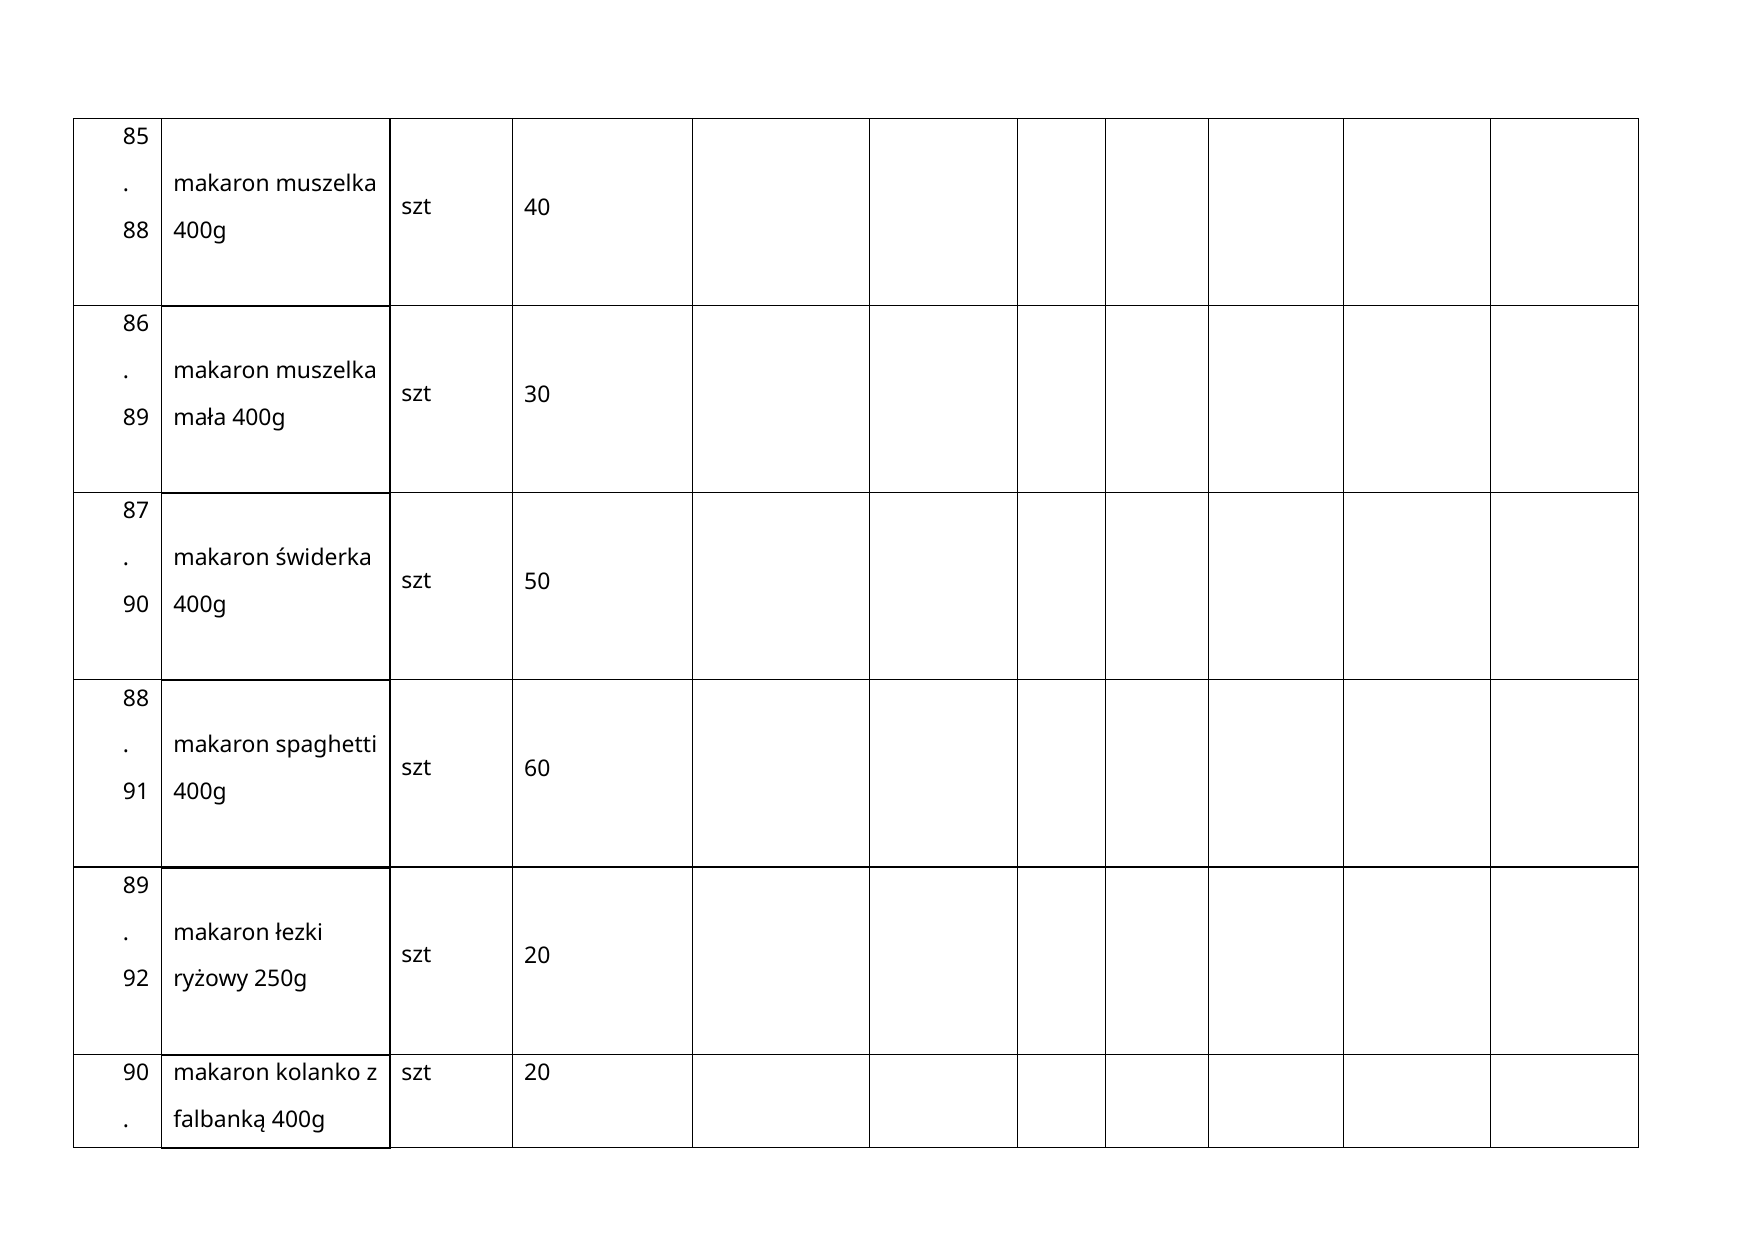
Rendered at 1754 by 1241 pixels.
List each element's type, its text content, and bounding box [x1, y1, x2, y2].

table_cell [1344, 306, 1490, 492]
table_cell 20 [513, 868, 692, 1053]
table_cell [693, 306, 869, 492]
table_cell [1106, 119, 1208, 305]
table_cell [1018, 493, 1105, 679]
table_cell makaron spaghetti 400g [162, 681, 389, 866]
table_cell [1209, 680, 1343, 866]
table_cell [693, 493, 869, 679]
table_cell [1106, 868, 1208, 1053]
table_cell 30 [513, 306, 692, 492]
table_cell [1106, 306, 1208, 492]
table_cell [1018, 306, 1105, 492]
table_cell szt [391, 868, 512, 1053]
table_cell [693, 868, 869, 1053]
table_cell [870, 119, 1017, 305]
table_cell [1106, 680, 1208, 866]
table_cell 90. [74, 493, 161, 679]
table_cell [1344, 680, 1490, 866]
table_cell makaron świderka 400g [162, 494, 389, 679]
table_cell szt [391, 119, 512, 305]
table_cell makaron łezki ryżowy 250g [162, 869, 389, 1053]
table_cell [1209, 119, 1343, 305]
table_cell szt [391, 306, 512, 492]
table_cell [1344, 493, 1490, 679]
table_cell 89. [74, 306, 161, 492]
table_cell [1209, 306, 1343, 492]
table_cell [1106, 1055, 1208, 1147]
table_cell 93. [74, 1055, 161, 1147]
table_cell [1018, 1055, 1105, 1147]
table_cell 50 [513, 493, 692, 679]
table_cell [1018, 680, 1105, 866]
table_cell 88. [74, 119, 161, 305]
table_cell [870, 306, 1017, 492]
table_cell [1344, 1055, 1490, 1147]
table_cell 91. [74, 680, 161, 866]
table_cell [1344, 868, 1490, 1053]
table_cell [1491, 1055, 1638, 1147]
table_cell [1018, 868, 1105, 1053]
table_cell [870, 493, 1017, 679]
table_cell [1491, 306, 1638, 492]
table_cell [1491, 868, 1638, 1053]
table_cell szt [391, 680, 512, 866]
table_cell szt [391, 493, 512, 679]
table_cell [1018, 119, 1105, 305]
table_cell [1209, 1055, 1343, 1147]
table_cell makaron kolanko z falbanką 400g [162, 1056, 389, 1147]
table_cell 40 [513, 119, 692, 305]
table_cell makaron muszelka 400g [162, 119, 389, 305]
table_cell [693, 1055, 869, 1147]
table_cell [870, 1055, 1017, 1147]
table_cell [1491, 119, 1638, 305]
table_cell [1491, 680, 1638, 866]
table_cell [1491, 493, 1638, 679]
table_cell 60 [513, 680, 692, 866]
table_cell [1209, 868, 1343, 1053]
table_cell [870, 680, 1017, 866]
table_cell [693, 119, 869, 305]
table_cell [1344, 119, 1490, 305]
table_cell [1106, 493, 1208, 679]
table_cell [693, 680, 869, 866]
table_cell [870, 868, 1017, 1053]
table_cell makaron muszelka mała 400g [162, 307, 389, 492]
table_cell szt [391, 1055, 512, 1147]
table_cell 92. [74, 868, 161, 1053]
table_cell [1209, 493, 1343, 679]
table_cell 20 [513, 1055, 692, 1147]
